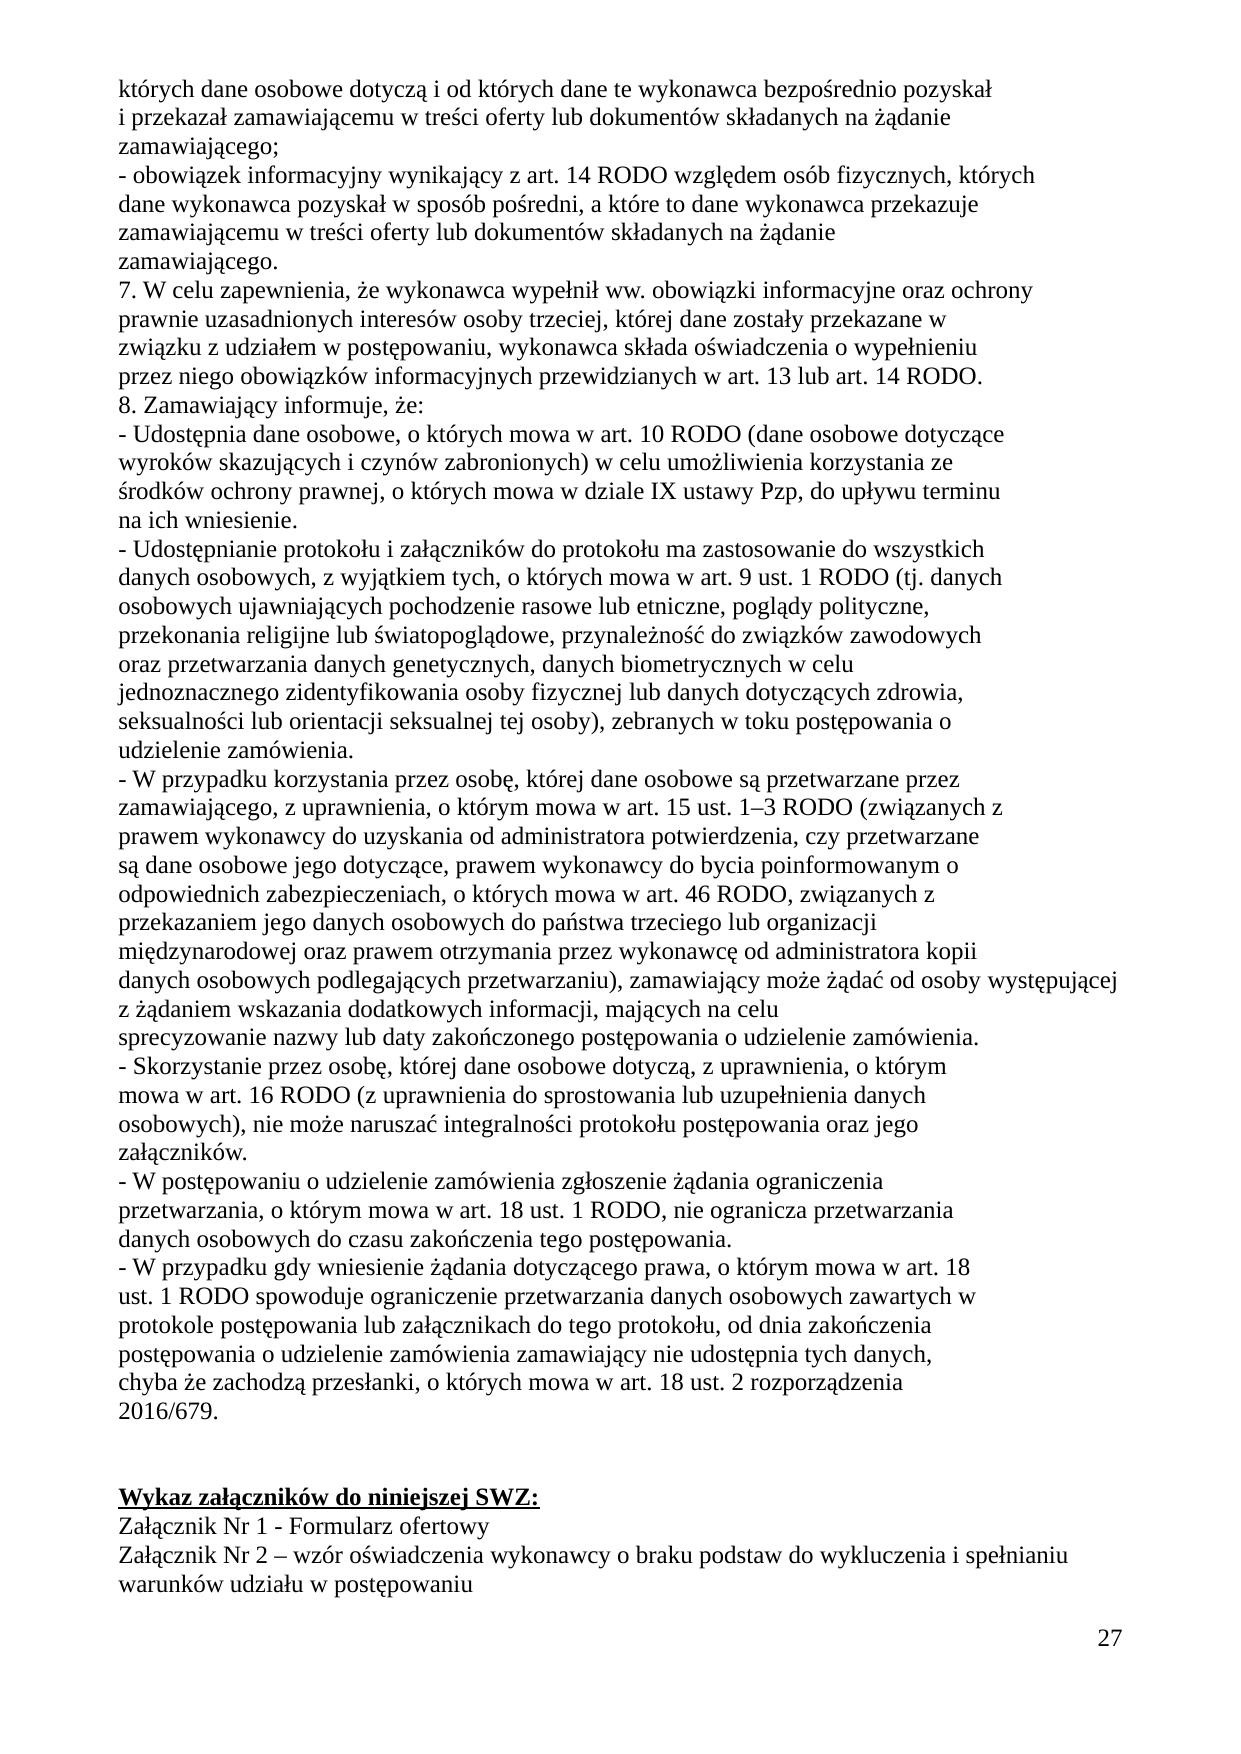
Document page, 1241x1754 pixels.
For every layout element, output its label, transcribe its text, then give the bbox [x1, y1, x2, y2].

text których dane osobowe dotyczą i od których dane te wykonawca bezpośrednio pozyskał i przekazał zamawiającemu w treści oferty lub dokumentów składanych na żądanie zamawiającego; - obowiązek informacyjny wynikający z art. 14 RODO względem osób fizycznych, których dane wykonawca pozyskał w sposób pośredni, a które to dane wykonawca przekazuje zamawiającemu w treści oferty lub dokumentów składanych na żądanie zamawiającego. 7. W celu zapewnienia, że wykonawca wypełnił ww. obowiązki informacyjne oraz ochrony prawnie uzasadnionych interesów osoby trzeciej, której dane zostały przekazane w związku z udziałem w postępowaniu, wykonawca składa oświadczenia o wypełnieniu przez niego obowiązków informacyjnych przewidzianych w art. 13 lub art. 14 RODO. 8. Zamawiający informuje, że: - Udostępnia dane osobowe, o których mowa w art. 10 RODO (dane osobowe dotyczące wyroków skazujących i czynów zabronionych) w celu umożliwienia korzystania ze środków ochrony prawnej, o których mowa w dziale IX ustawy Pzp, do upływu terminu na ich wniesienie. - Udostępnianie protokołu i załączników do protokołu ma zastosowanie do wszystkich danych osobowych, z wyjątkiem tych, o których mowa w art. 9 ust. 1 RODO (tj. danych osobowych ujawniających pochodzenie rasowe lub etniczne, poglądy polityczne, przekonania religijne lub światopoglądowe, przynależność do związków zawodowych oraz przetwarzania danych genetycznych, danych biometrycznych w celu jednoznacznego zidentyfikowania osoby fizycznej lub danych dotyczących zdrowia, seksualności lub orientacji seksualnej tej osoby), zebranych w toku postępowania o udzielenie zamówienia. - W przypadku korzystania przez osobę, której dane osobowe są przetwarzane przez zamawiającego, z uprawnienia, o którym mowa w art. 15 ust. 1–3 RODO (związanych z prawem wykonawcy do uzyskania od administratora potwierdzenia, czy przetwarzane są dane osobowe jego dotyczące, prawem wykonawcy do bycia poinformowanym o odpowiednich zabezpieczeniach, o których mowa w art. 46 RODO, związanych z przekazaniem jego danych osobowych do państwa trzeciego lub organizacji międzynarodowej oraz prawem otrzymania przez wykonawcę od administratora kopii danych osobowych podlegających przetwarzaniu), zamawiający może żądać od osoby występującej z żądaniem wskazania dodatkowych informacji, mających na celu sprecyzowanie nazwy lub daty zakończonego postępowania o udzielenie zamówienia. - Skorzystanie przez osobę, której dane osobowe dotyczą, z uprawnienia, o którym mowa w art. 16 RODO (z uprawnienia do sprostowania lub uzupełnienia danych osobowych), nie może naruszać integralności protokołu postępowania oraz jego załączników. - W postępowaniu o udzielenie zamówienia zgłoszenie żądania ograniczenia przetwarzania, o którym mowa w art. 18 ust. 1 RODO, nie ogranicza przetwarzania danych osobowych do czasu zakończenia tego postępowania. - W przypadku gdy wniesienie żądania dotyczącego prawa, o którym mowa w art. 18 ust. 1 RODO spowoduje ograniczenie przetwarzania danych osobowych zawartych w protokole postępowania lub załącznikach do tego protokołu, od dnia zakończenia postępowania o udzielenie zamówienia zamawiający nie udostępnia tych danych, chyba że zachodzą przesłanki, o których mowa w art. 18 ust. 2 rozporządzenia 2016/679. [118, 74, 1122, 1425]
text Wykaz załączników do niniejszej SWZ: Załącznik Nr 1 - Formularz ofertowy Załącznik Nr 2 – wzór oświadczenia wykonawcy o braku podstaw do wykluczenia i spełnianiu warunków udziału w postępowaniu [118, 1454, 1122, 1597]
